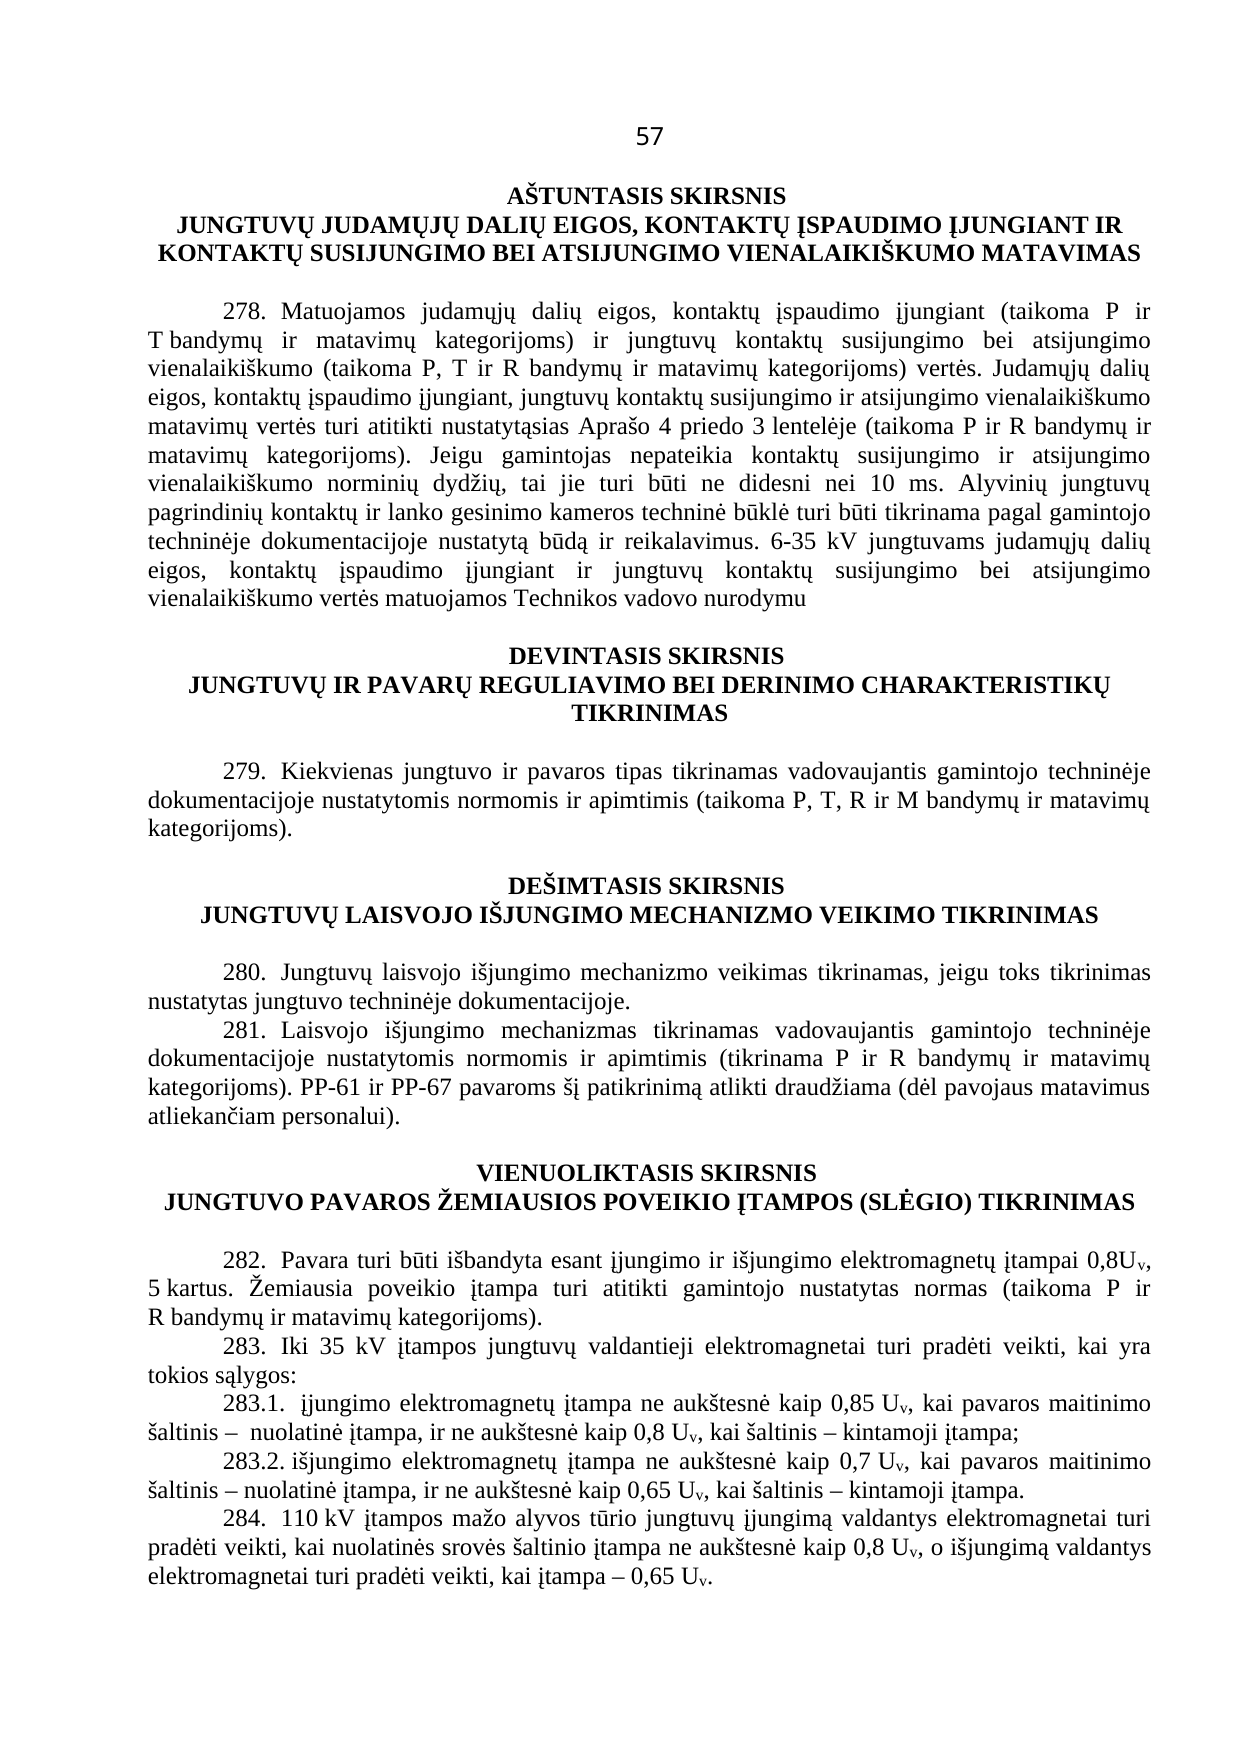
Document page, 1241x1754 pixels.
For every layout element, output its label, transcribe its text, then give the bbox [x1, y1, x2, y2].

text 284. 110 kV įtampos mažo alyvos tūrio jungtuvų įjungimą valdantys elektromagnetai turi pradėti veikti, kai nuolatinės srovės šaltinio įtampa ne aukštesnė kaip 0,8 Uv, o išjungimą valdantys elektromagnetai turi pradėti veikti, kai įtampa – 0,65 Uv. [148, 1503, 1152, 1590]
text JUNGTUVŲ LAISVOJO IŠJUNGIMO MECHANIZMO VEIKIMO TIKRINIMAS [148, 900, 1152, 928]
text 278. Matuojamos judamųjų dalių eigos, kontaktų įspaudimo įjungiant (taikoma P ir T bandymų ir matavimų kategorijoms) ir jungtuvų kontaktų susijungimo bei atsijungimo vienalaikiškumo (taikoma P, T ir R bandymų ir matavimų kategorijoms) vertės. Judamųjų dalių eigos, kontaktų įspaudimo įjungiant, jungtuvų kontaktų susijungimo ir atsijungimo vienalaikiškumo matavimų vertės turi atitikti nustatytąsias Aprašo 4 priedo 3 lentelėje (taikoma P ir R bandymų ir matavimų kategorijoms). Jeigu gamintojas nepateikia kontaktų susijungimo ir atsijungimo vienalaikiškumo norminių dydžių, tai jie turi būti ne didesni nei 10 ms. Alyvinių jungtuvų pagrindinių kontaktų ir lanko gesinimo kameros techninė būklė turi būti tikrinama pagal gamintojo techninėje dokumentacijoje nustatytą būdą ir reikalavimus. 6-35 kV jungtuvams judamųjų dalių eigos, kontaktų įspaudimo įjungiant ir jungtuvų kontaktų susijungimo bei atsijungimo vienalaikiškumo vertės matuojamos Technikos vadovo nurodymu [148, 296, 1152, 612]
text JUNGTUVŲ JUDAMŲJŲ DALIŲ EIGOS, KONTAKTŲ ĮSPAUDIMO ĮJUNGIANT IR KONTAKTŲ SUSIJUNGIMO BEI ATSIJUNGIMO VIENALAIKIŠKUMO MATAVIMAS [148, 210, 1152, 267]
text DEVINTASIS SKIRSNIS [148, 641, 1152, 670]
text 283.1. įjungimo elektromagnetų įtampa ne aukštesnė kaip 0,85 Uv, kai pavaros maitinimo šaltinis – nuolatinė įtampa, ir ne aukštesnė kaip 0,8 Uv, kai šaltinis – kintamoji įtampa; [148, 1388, 1152, 1446]
text 279. Kiekvienas jungtuvo ir pavaros tipas tikrinamas vadovaujantis gamintojo techninėje dokumentacijoje nustatytomis normomis ir apimtimis (taikoma P, T, R ir M bandymų ir matavimų kategorijoms). [148, 756, 1152, 842]
text JUNGTUVŲ IR PAVARŲ REGULIAVIMO BEI DERINIMO CHARAKTERISTIKŲ TIKRINIMAS [148, 670, 1152, 727]
text 283. Iki 35 kV įtampos jungtuvų valdantieji elektromagnetai turi pradėti veikti, kai yra tokios sąlygos: [148, 1331, 1152, 1388]
text DEŠIMTASIS SKIRSNIS [148, 871, 1152, 900]
text AŠTUNTASIS SKIRSNIS [148, 181, 1152, 210]
text 281. Laisvojo išjungimo mechanizmas tikrinamas vadovaujantis gamintojo techninėje dokumentacijoje nustatytomis normomis ir apimtimis (tikrinama P ir R bandymų ir matavimų kategorijoms). PP-61 ir PP-67 pavaroms šį patikrinimą atlikti draudžiama (dėl pavojaus matavimus atliekančiam personalui). [148, 1015, 1152, 1130]
text 282. Pavara turi būti išbandyta esant įjungimo ir išjungimo elektromagnetų įtampai 0,8Uv, 5 kartus. Žemiausia poveikio įtampa turi atitikti gamintojo nustatytas normas (taikoma P ir R bandymų ir matavimų kategorijoms). [148, 1245, 1152, 1331]
text 280. Jungtuvų laisvojo išjungimo mechanizmo veikimas tikrinamas, jeigu toks tikrinimas nustatytas jungtuvo techninėje dokumentacijoje. [148, 957, 1152, 1015]
text 283.2. išjungimo elektromagnetų įtampa ne aukštesnė kaip 0,7 Uv, kai pavaros maitinimo šaltinis – nuolatinė įtampa, ir ne aukštesnė kaip 0,65 Uv, kai šaltinis – kintamoji įtampa. [148, 1446, 1152, 1503]
text JUNGTUVO PAVAROS ŽEMIAUSIOS POVEIKIO ĮTAMPOS (SLĖGIO) TIKRINIMAS [148, 1187, 1152, 1216]
text VIENUOLIKTASIS SKIRSNIS [148, 1158, 1152, 1187]
